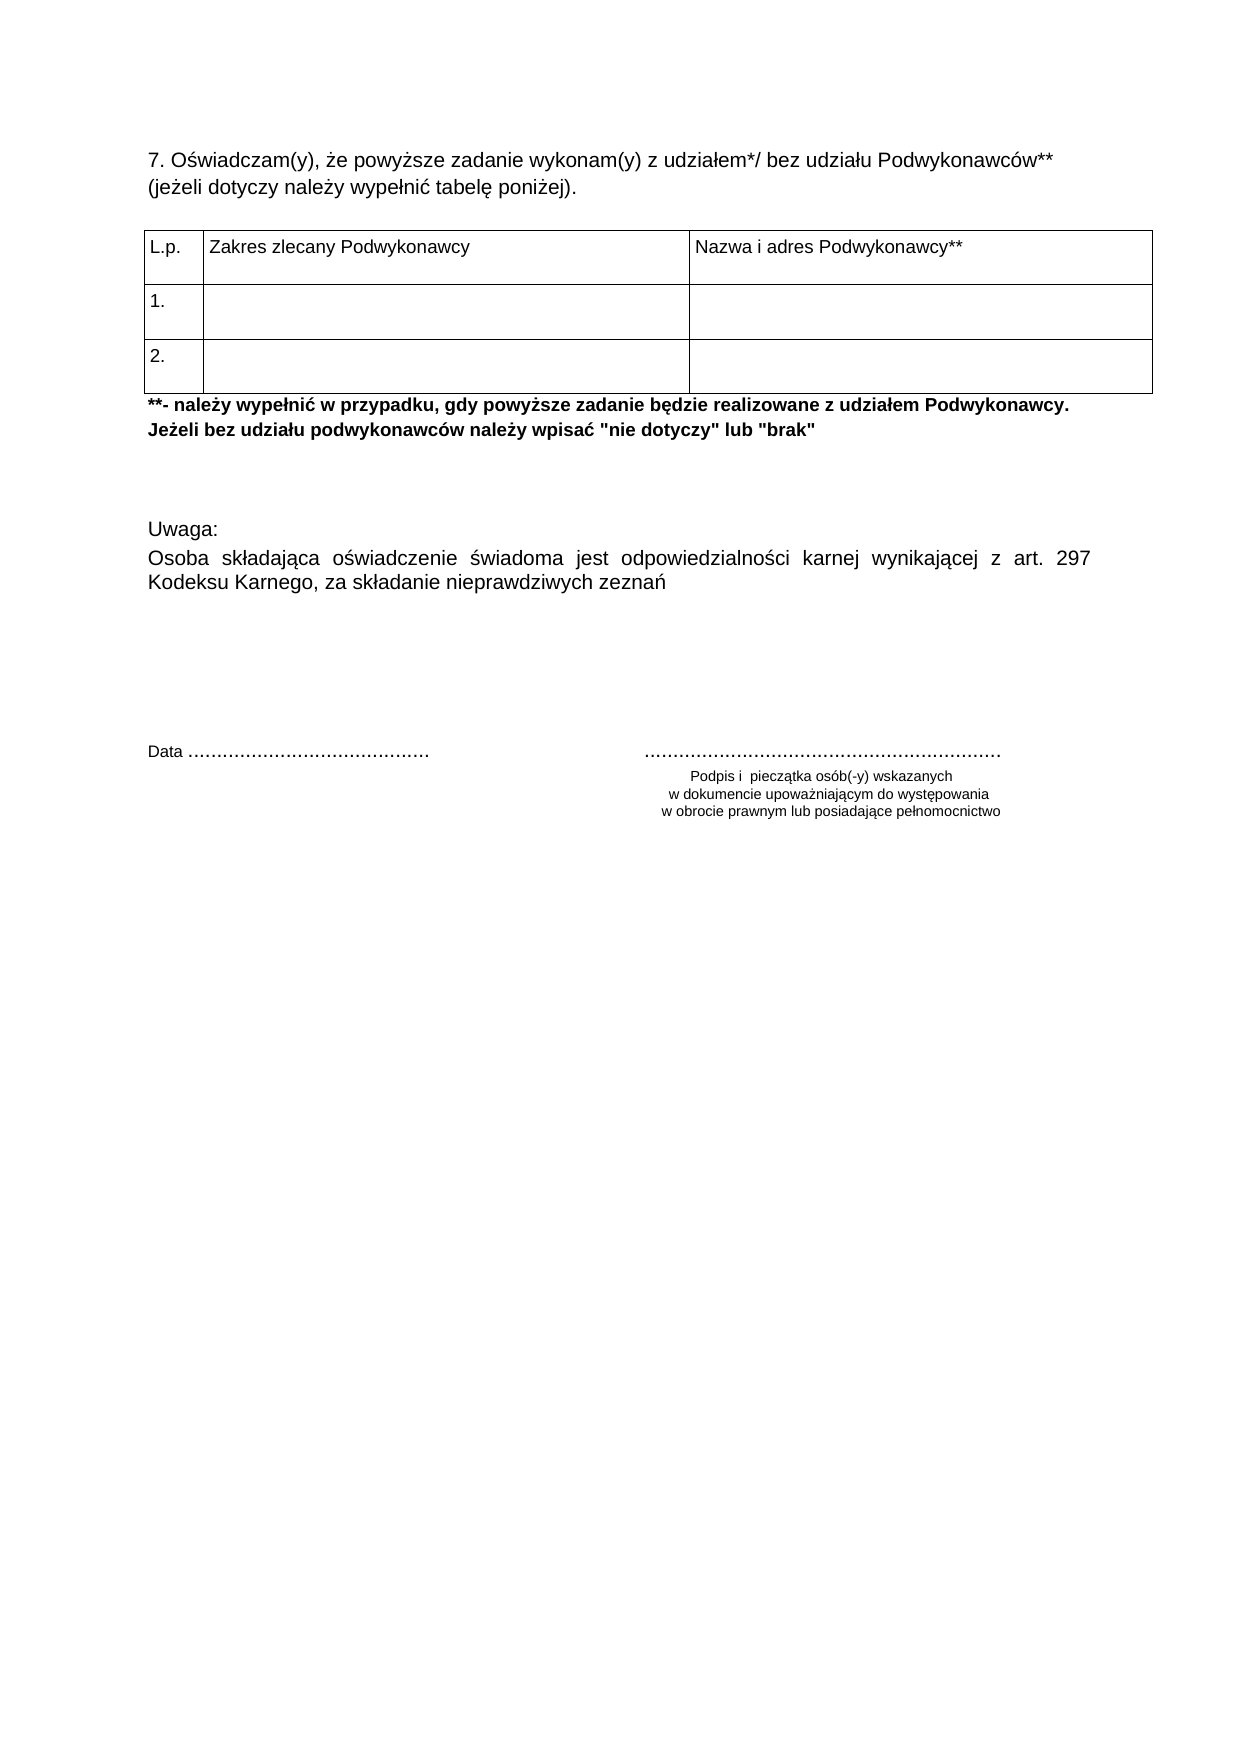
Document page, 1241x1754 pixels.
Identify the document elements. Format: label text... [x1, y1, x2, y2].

table_cell 2. [145, 340, 203, 393]
table_header L.p. [145, 231, 203, 284]
table_cell [690, 285, 1152, 338]
text **- należy wypełnić w przypadku, gdy powyższe zadanie będzie realizowane z udziałem Podwykonawcy. Jeżeli bez udziału podwykonawców należy wpisać "nie dotyczy" lub "brak" [148, 394, 1093, 441]
text Data .......................................... .............................................................. Podpis i pieczątka osób(-y) wskazanych w dokumencie upoważniającym do występowania [148, 737, 1093, 802]
table_header Zakres zlecany Podwykonawcy [204, 231, 689, 284]
text (jeżeli dotyczy należy wypełnić tabelę poniżej). [148, 175, 1093, 199]
table_cell 1. [145, 285, 203, 338]
table_header Nazwa i adres Podwykonawcy** [690, 231, 1152, 284]
text Uwaga: [148, 517, 1093, 541]
table_cell [204, 285, 689, 338]
text w obrocie prawnym lub posiadające pełnomocnictwo [148, 802, 1093, 844]
table_cell [204, 340, 689, 393]
text 7. Oświadczam(y), że powyższe zadanie wykonam(y) z udziałem*/ bez udziału Podwykonawców** [148, 148, 1093, 172]
text Osoba składająca oświadczenie świadoma jest odpowiedzialności karnej wynikającej z art. 297 Kodeksu Karnego, za składanie nieprawdziwych zeznań [148, 546, 1093, 594]
table_cell [690, 340, 1152, 393]
